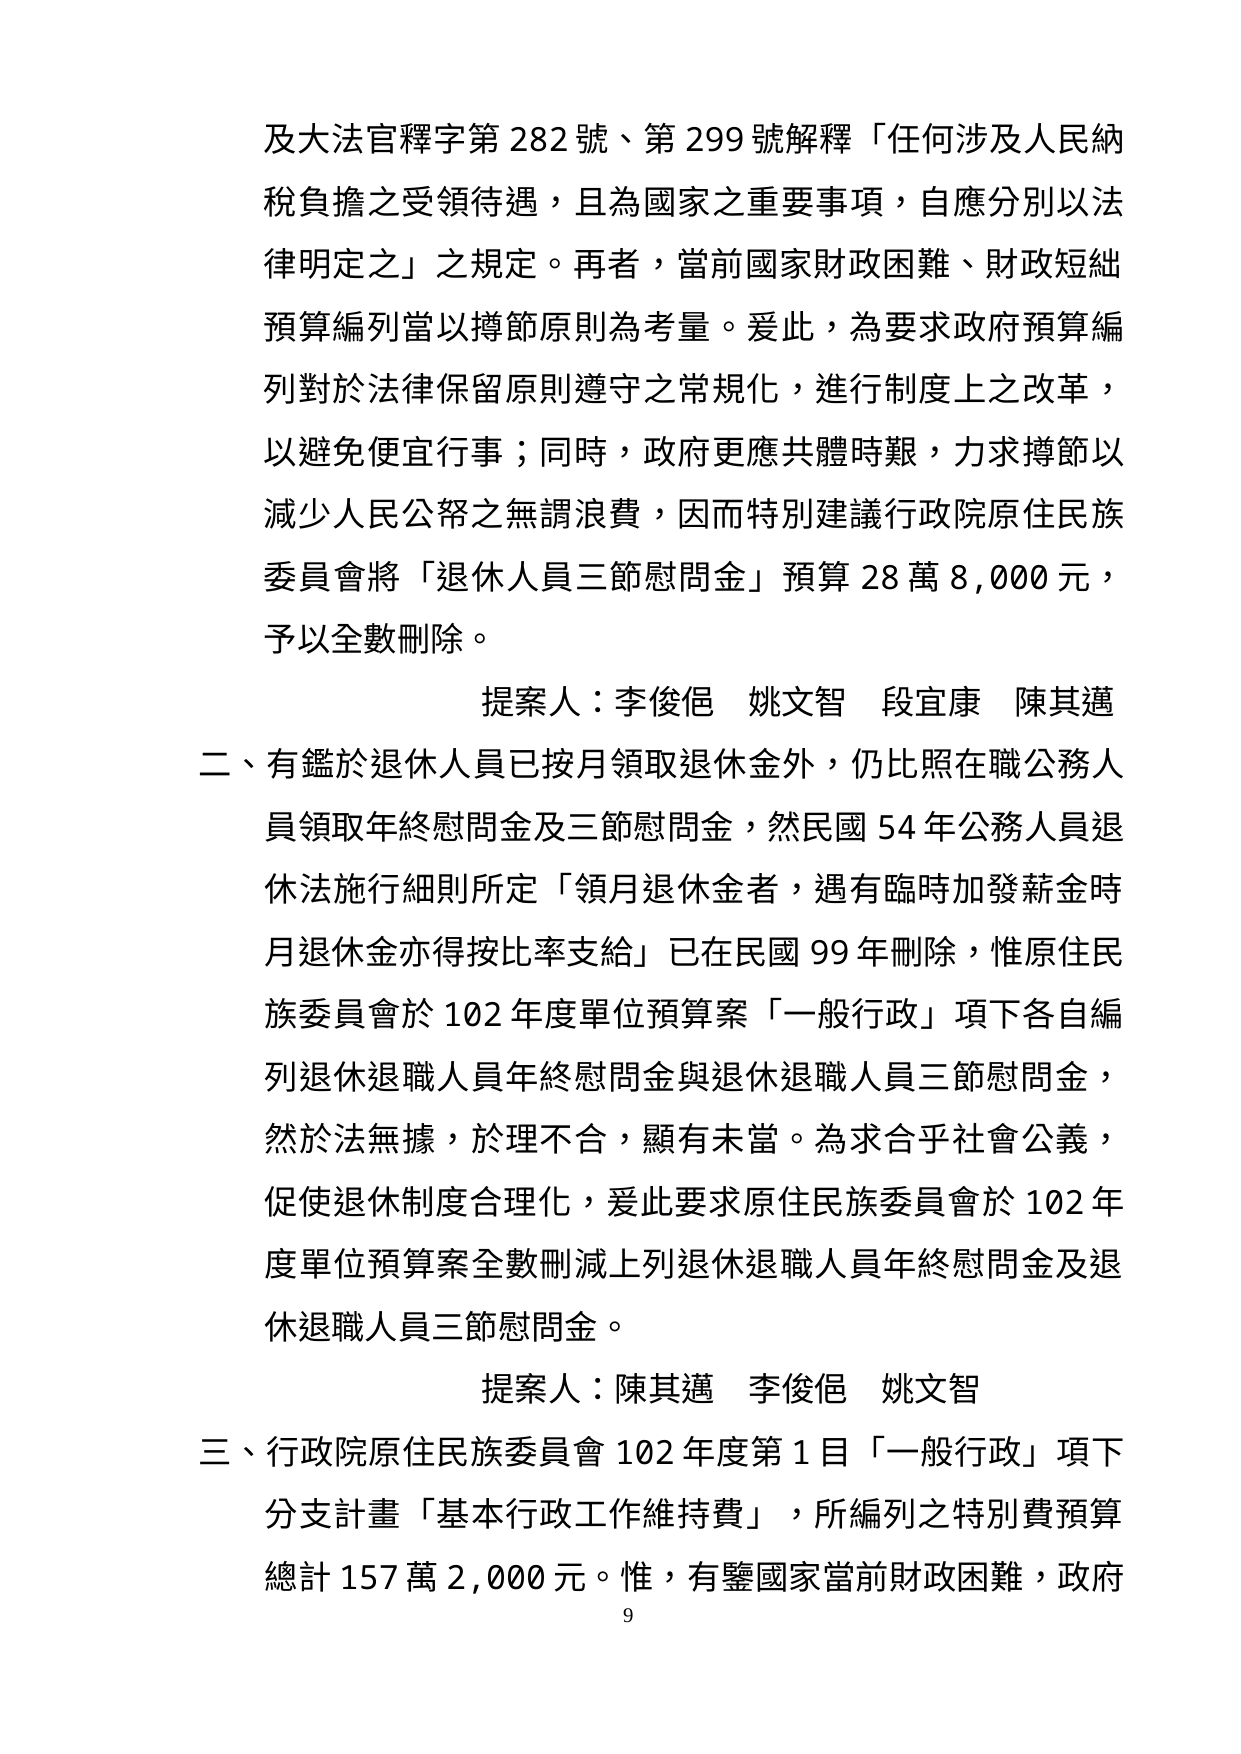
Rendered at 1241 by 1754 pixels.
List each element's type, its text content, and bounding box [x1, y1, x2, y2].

text 一、行政院原住民族委員會第1目「一般行政」項下，分支計畫「基本行政工作維持費 」之「獎補助費」預算編列28萬8,000元，用以辦理退休人員三節慰問金所需經費。惟，經查退休人員三節慰問金之預算編列，僅依行政院60年6月2日所頒布「退休人員照護事項」之一紙行政函釋進行發放，卻未對此進行法律授權或制定法律依據，實有違大法官釋字第443號及第614號解釋所強調「涉及公共利益重大事項之給付行政措施，應受法律保留原則約束」、以及大法官釋字第282號、第299號解釋「任何涉及人民納稅負擔之受領待遇，且為國家之重要事項，自應分別以法律明定之」之規定。再者，當前國家財政困難、財政短絀，預算編列當以撙節原則為考量。爰此，為要求政府預算編列對於法律保留原則遵守之常規化，進行制度上之改革，以避免便宜行事；同時，政府更應共體時艱，力求撙節以減少人民公帑之無謂浪費，因而特別建議行政院原住民族委員會將「退休人員三節慰問金」預算28萬8,000元，予以全數刪除。 [190, 96, 1125, 658]
text 二、有鑑於退休人員已按月領取退休金外，仍比照在職公務人員領取年終慰問金及三節慰問金，然民國54年公務人員退休法施行細則所定「領月退休金者，遇有臨時加發薪金時，月退休金亦得按比率支給」已在民國99年刪除，惟原住民族委員會於102年度單位預算案「一般行政」項下各自編列退休退職人員年終慰問金與退休退職人員三節慰問金，然於法無據，於理不合，顯有未當。為求合乎社會公義，促使退休制度合理化，爰此要求原住民族委員會於102年度單位預算案全數刪減上列退休退職人員年終慰問金及退休退職人員三節慰問金。 [198, 721, 1125, 1346]
text 三、行政院原住民族委員會102年度第1目「一般行政」項下分支計畫「基本行政工作維持費」，所編列之特別費預算總計157萬2,000元。惟，有鑒國家當前財政困難，政府 [198, 1408, 1125, 1596]
text 提案人：陳其邁 李俊俋 姚文智 [198, 1346, 1125, 1408]
text 提案人：李俊俋 姚文智 段宜康 陳其邁 [198, 658, 1125, 721]
